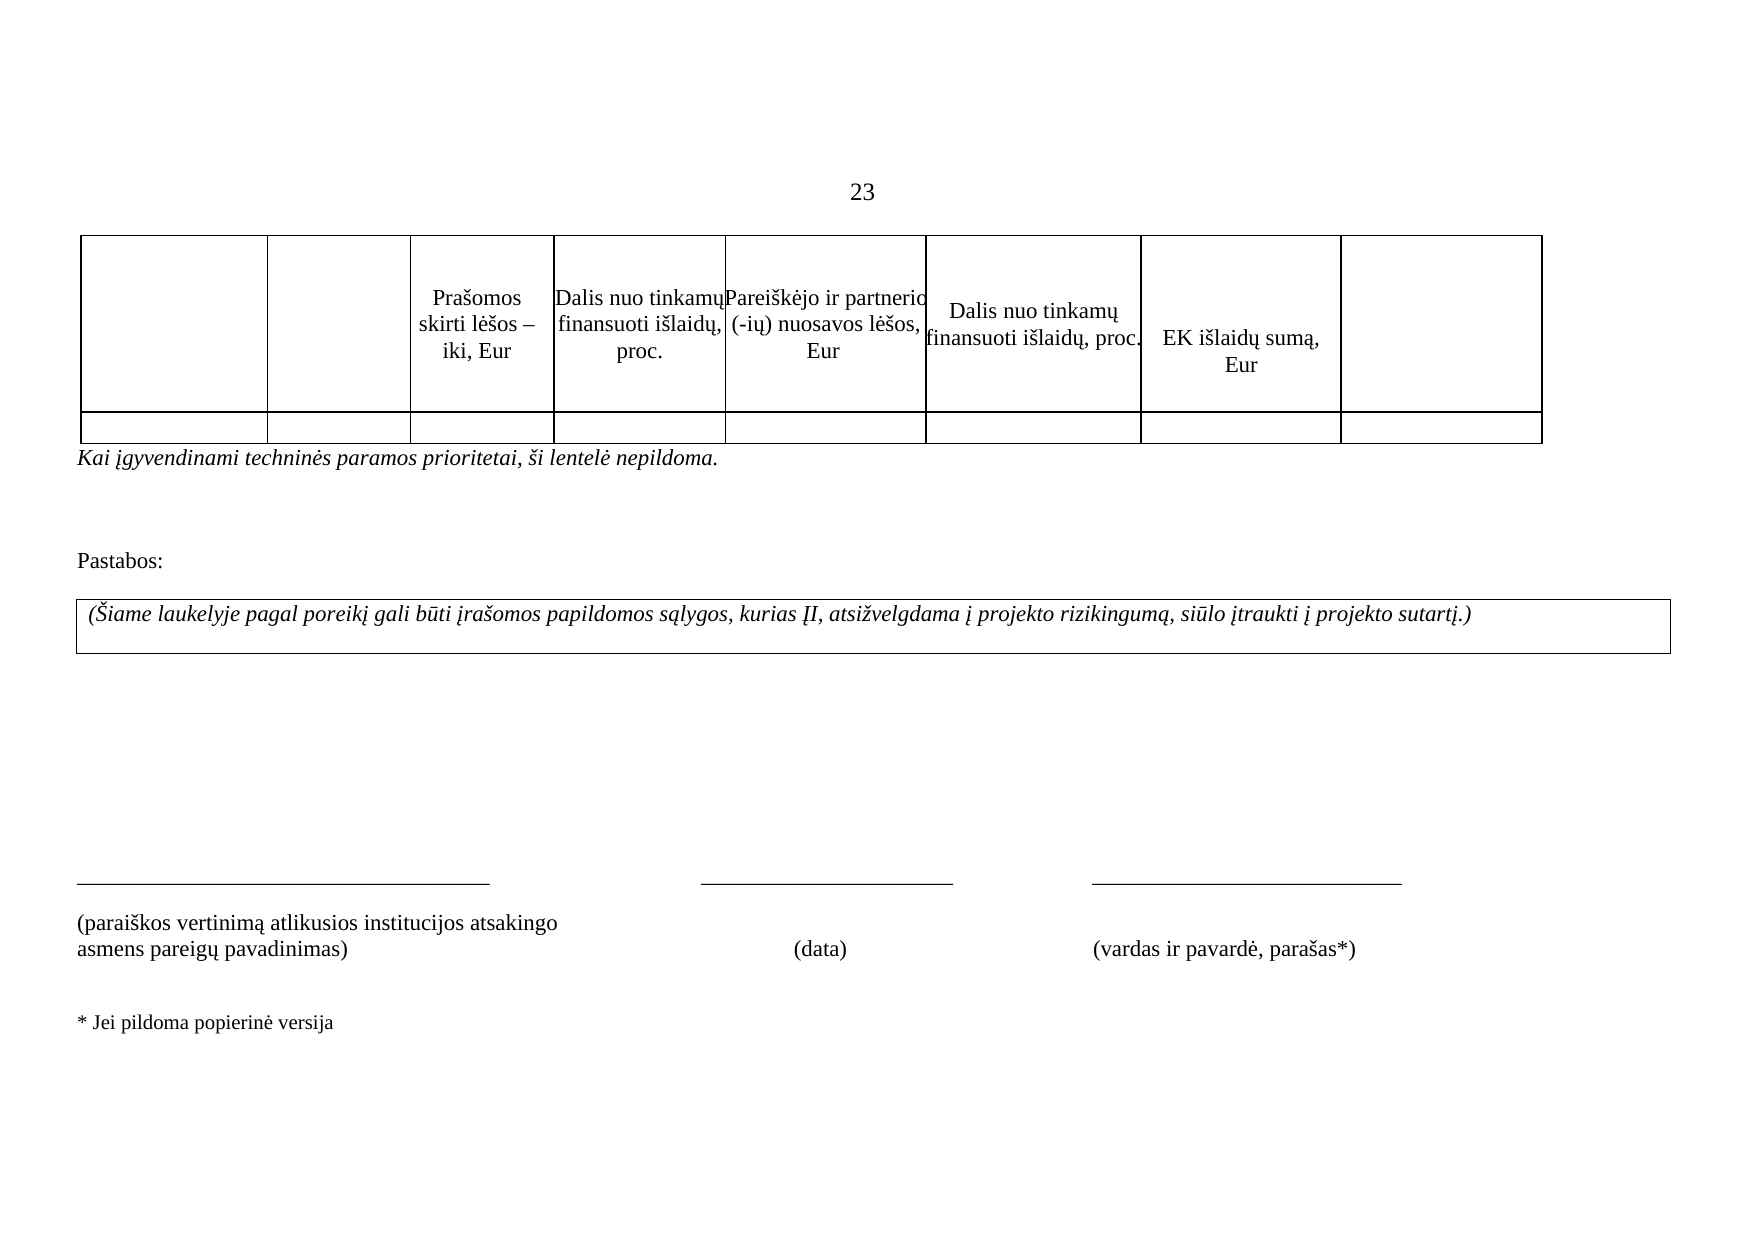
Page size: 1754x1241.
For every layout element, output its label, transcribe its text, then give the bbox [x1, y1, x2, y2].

table_cell Dalis nuo tinkamų finansuoti išlaidų, proc. [927, 236, 1140, 411]
table_header EK išlaidų sumą, Eur [1142, 236, 1340, 411]
text ____________________________________ ______________________ ___________________________ [77, 861, 1648, 887]
text (paraiškos vertinimą atlikusios institucijos atsakingo [77, 909, 1648, 935]
table_cell [726, 413, 925, 443]
table_cell [82, 413, 267, 443]
table_header [82, 236, 267, 411]
table_cell [268, 413, 410, 443]
table_header [1342, 236, 1541, 411]
table_cell [268, 236, 410, 411]
table_cell [927, 413, 1140, 443]
text Kai įgyvendinami techninės paramos prioritetai, ši lentelė nepildoma. [77, 444, 1648, 470]
table_cell Dalis nuo tinkamų finansuoti išlaidų, proc. [555, 236, 725, 411]
table_header (Šiame laukelyje pagal poreikį gali būti įrašomos papildomos sąlygos, kurias ĮI, atsižvelgdama į projekto rizikingumą, siūlo įtraukti į projekto sutartį.) [77, 600, 1670, 653]
table_cell Prašomos skirti lėšos – iki, Eur [411, 236, 553, 411]
table_cell [1142, 413, 1340, 443]
table_cell [411, 413, 553, 443]
text * Jei pildoma popierinė versija [77, 1010, 1648, 1034]
table_cell Pareiškėjo ir partnerio (-ių) nuosavos lėšos, Eur [726, 236, 925, 411]
text asmens pareigų pavadinimas) (data) (vardas ir pavardė, parašas*) [77, 935, 1648, 962]
table_cell [555, 413, 725, 443]
table_cell [1342, 413, 1541, 443]
text Pastabos: [77, 547, 1648, 574]
